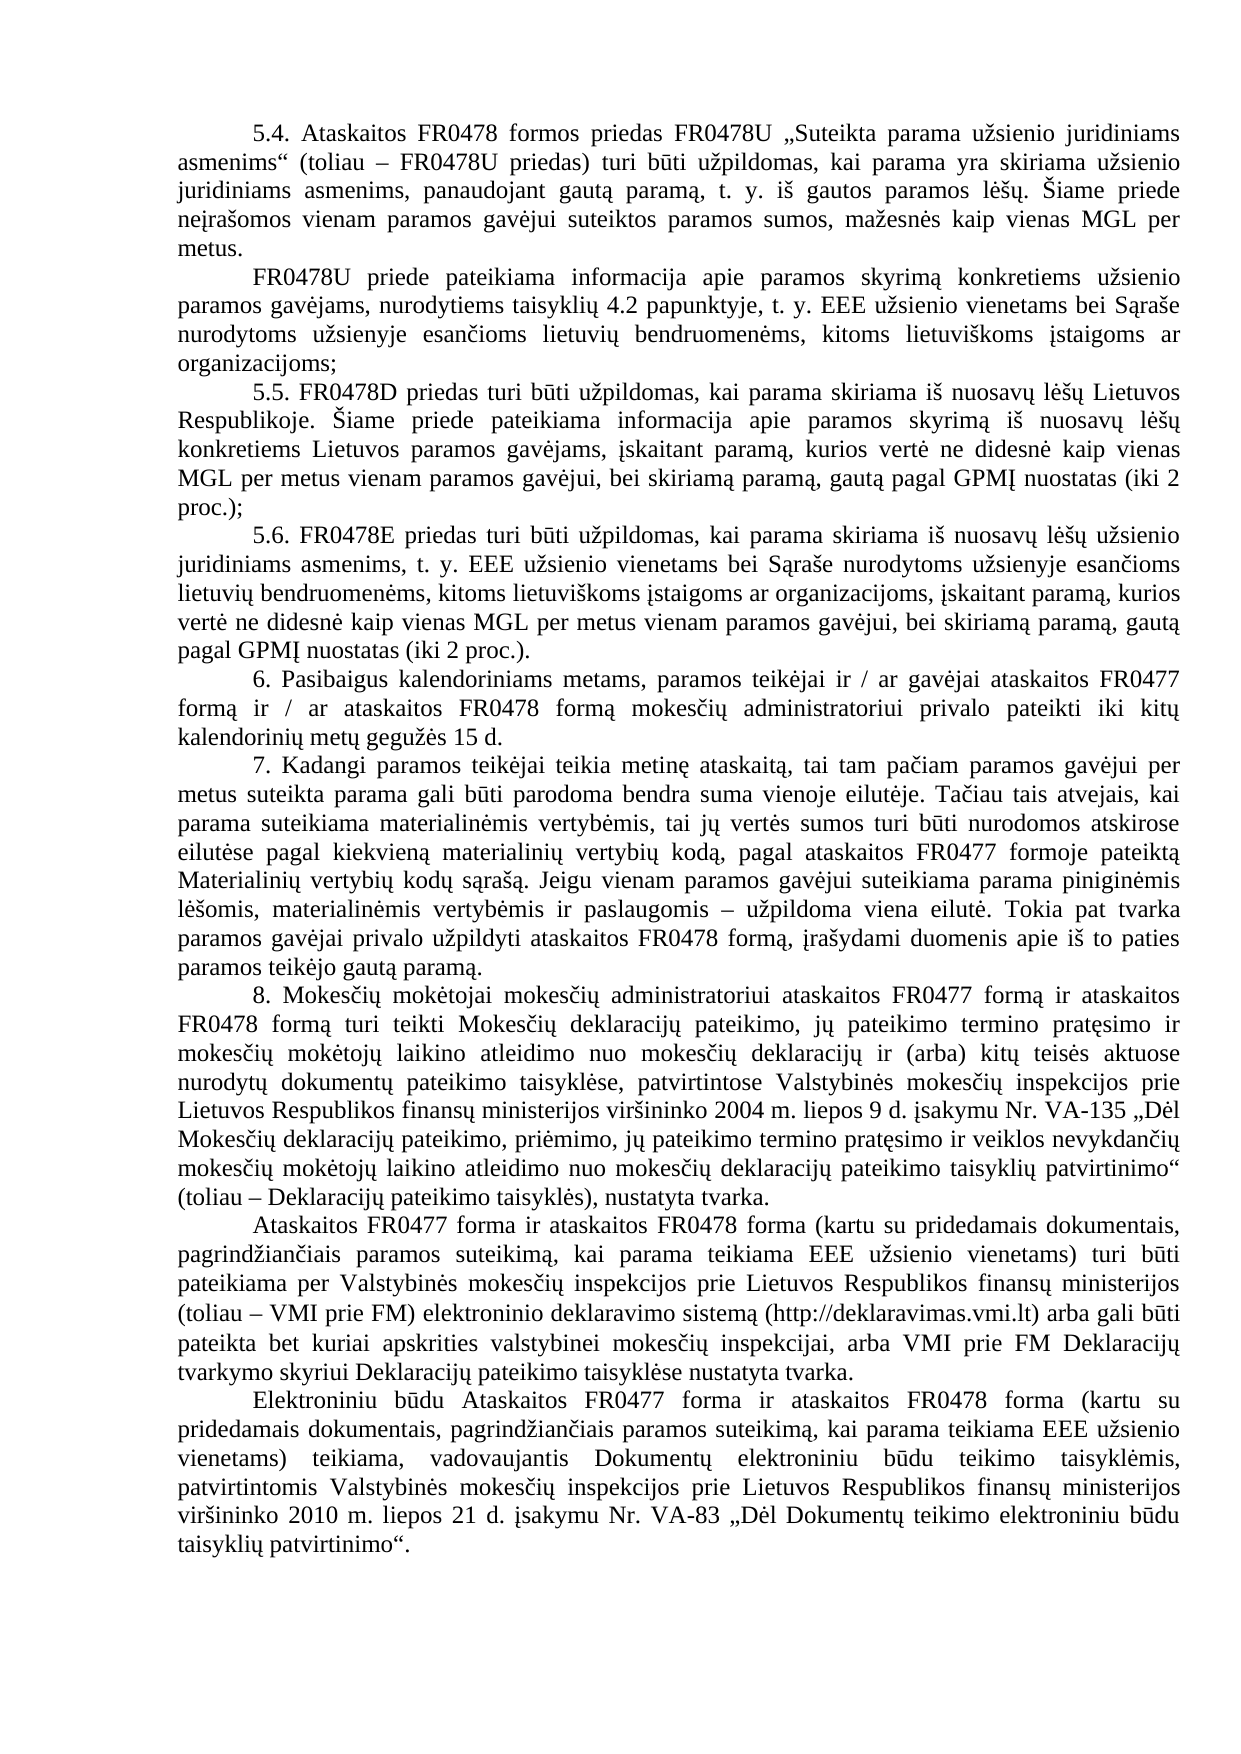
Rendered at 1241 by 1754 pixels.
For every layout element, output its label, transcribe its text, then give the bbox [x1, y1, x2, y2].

text 8. Mokesčių mokėtojai mokesčių administratoriui ataskaitos FR0477 formą ir ataskaitos FR0478 formą turi teikti Mokesčių deklaracijų pateikimo, jų pateikimo termino pratęsimo ir mokesčių mokėtojų laikino atleidimo nuo mokesčių deklaracijų ir (arba) kitų teisės aktuose nurodytų dokumentų pateikimo taisyklėse, patvirtintose Valstybinės mokesčių inspekcijos prie Lietuvos Respublikos finansų ministerijos viršininko 2004 m. liepos 9 d. įsakymu Nr. VA-135 „Dėl Mokesčių deklaracijų pateikimo, priėmimo, jų pateikimo termino pratęsimo ir veiklos nevykdančių mokesčių mokėtojų laikino atleidimo nuo mokesčių deklaracijų pateikimo taisyklių patvirtinimo“ (toliau – Deklaracijų pateikimo taisyklės), nustatyta tvarka. [177, 981, 1181, 1211]
text Elektroniniu būdu Ataskaitos FR0477 forma ir ataskaitos FR0478 forma (kartu su pridedamais dokumentais, pagrindžiančiais paramos suteikimą, kai parama teikiama EEE užsienio vienetams) teikiama, vadovaujantis Dokumentų elektroniniu būdu teikimo taisyklėmis, patvirtintomis Valstybinės mokesčių inspekcijos prie Lietuvos Respublikos finansų ministerijos viršininko 2010 m. liepos 21 d. įsakymu Nr. VA-83 „Dėl Dokumentų teikimo elektroniniu būdu taisyklių patvirtinimo“. [177, 1386, 1181, 1558]
text 5.6. FR0478E priedas turi būti užpildomas, kai parama skiriama iš nuosavų lėšų užsienio juridiniams asmenims, t. y. EEE užsienio vienetams bei Sąraše nurodytoms užsienyje esančioms lietuvių bendruomenėms, kitoms lietuviškoms įstaigoms ar organizacijoms, įskaitant paramą, kurios vertė ne didesnė kaip vienas MGL per metus vienam paramos gavėjui, bei skiriamą paramą, gautą pagal GPMĮ nuostatas (iki 2 proc.). [177, 521, 1181, 664]
text 5.5. FR0478D priedas turi būti užpildomas, kai parama skiriama iš nuosavų lėšų Lietuvos Respublikoje. Šiame priede pateikiama informacija apie paramos skyrimą iš nuosavų lėšų konkretiems Lietuvos paramos gavėjams, įskaitant paramą, kurios vertė ne didesnė kaip vienas MGL per metus vienam paramos gavėjui, bei skiriamą paramą, gautą pagal GPMĮ nuostatas (iki 2 proc.); [177, 377, 1181, 521]
text 7. Kadangi paramos teikėjai teikia metinę ataskaitą, tai tam pačiam paramos gavėjui per metus suteikta parama gali būti parodoma bendra suma vienoje eilutėje. Tačiau tais atvejais, kai parama suteikiama materialinėmis vertybėmis, tai jų vertės sumos turi būti nurodomos atskirose eilutėse pagal kiekvieną materialinių vertybių kodą, pagal ataskaitos FR0477 formoje pateiktą Materialinių vertybių kodų sąrašą. Jeigu vienam paramos gavėjui suteikiama parama piniginėmis lėšomis, materialinėmis vertybėmis ir paslaugomis – užpildoma viena eilutė. Tokia pat tvarka paramos gavėjai privalo užpildyti ataskaitos FR0478 formą, įrašydami duomenis apie iš to paties paramos teikėjo gautą paramą. [177, 751, 1181, 981]
text Ataskaitos FR0477 forma ir ataskaitos FR0478 forma (kartu su pridedamais dokumentais, pagrindžiančiais paramos suteikimą, kai parama teikiama EEE užsienio vienetams) turi būti pateikiama per Valstybinės mokesčių inspekcijos prie Lietuvos Respublikos finansų ministerijos (toliau – VMI prie FM) elektroninio deklaravimo sistemą (http://deklaravimas.vmi.lt) arba gali būti pateikta bet kuriai apskrities valstybinei mokesčių inspekcijai, arba VMI prie FM Deklaracijų tvarkymo skyriui Deklaracijų pateikimo taisyklėse nustatyta tvarka. [177, 1211, 1181, 1386]
text FR0478U priede pateikiama informacija apie paramos skyrimą konkretiems užsienio paramos gavėjams, nurodytiems taisyklių 4.2 papunktyje, t. y. EEE užsienio vienetams bei Sąraše nurodytoms užsienyje esančioms lietuvių bendruomenėms, kitoms lietuviškoms įstaigoms ar organizacijoms; [177, 262, 1181, 377]
text 5.4. Ataskaitos FR0478 formos priedas FR0478U „Suteikta parama užsienio juridiniams asmenims“ (toliau – FR0478U priedas) turi būti užpildomas, kai parama yra skiriama užsienio juridiniams asmenims, panaudojant gautą paramą, t. y. iš gautos paramos lėšų. Šiame priede neįrašomos vienam paramos gavėjui suteiktos paramos sumos, mažesnės kaip vienas MGL per metus. [177, 118, 1181, 262]
text 6. Pasibaigus kalendoriniams metams, paramos teikėjai ir / ar gavėjai ataskaitos FR0477 formą ir / ar ataskaitos FR0478 formą mokesčių administratoriui privalo pateikti iki kitų kalendorinių metų gegužės 15 d. [177, 664, 1181, 751]
